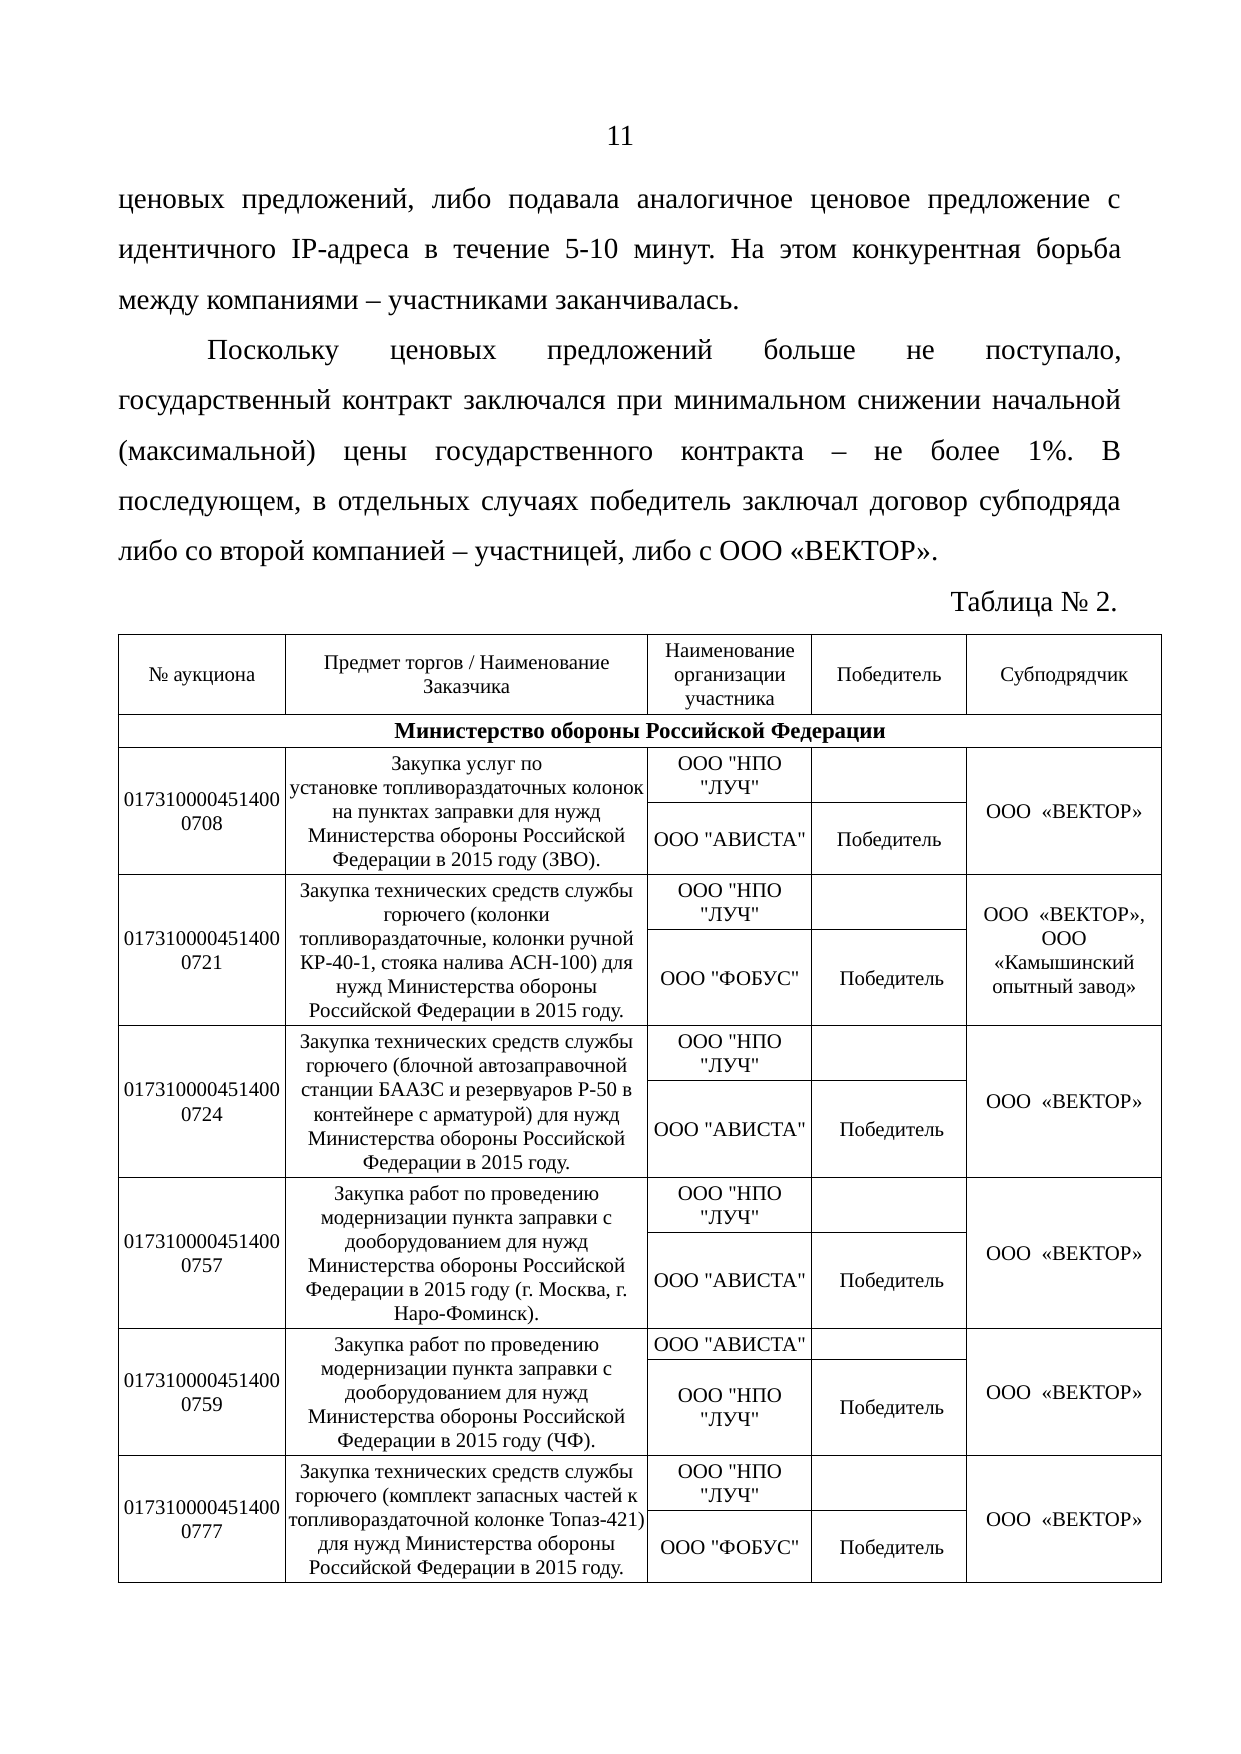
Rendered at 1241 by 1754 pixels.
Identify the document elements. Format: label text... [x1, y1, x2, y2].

table_header № аукциона [119, 635, 285, 714]
table_cell ООО «ВЕКТОР» [967, 748, 1161, 874]
table_cell Закупка технических средств службы горючего (блочной автозаправочной станции БААЗС и резервуаров Р-50 в контейнере с арматурой) для нужд Министерства обороны Российской Федерации в 2015 году. [286, 1026, 647, 1177]
table_cell 0173100004514000721 [119, 875, 285, 1025]
table_cell Закупка технических средств службы горючего (колонки топливораздаточные, колонки ручной КР-40-1, стояка налива АСН-100) для нужд Министерства обороны Российской Федерации в 2015 году. [286, 875, 647, 1025]
table_cell ООО "ФОБУС" [648, 930, 811, 1025]
table_cell ООО "НПО "ЛУЧ" [648, 1178, 811, 1232]
table_cell [812, 1178, 966, 1232]
table_cell Победитель [812, 1233, 966, 1328]
text Таблица № 2. [782, 584, 1122, 617]
table_cell ООО «ВЕКТОР» [967, 1456, 1161, 1582]
table_cell Победитель [812, 1360, 966, 1455]
table_cell Победитель [812, 1081, 966, 1177]
table_cell [812, 1026, 966, 1080]
table_cell [812, 748, 966, 802]
table_cell Победитель [812, 1511, 966, 1582]
table_cell ООО «ВЕКТОР», ООО «Камышинский опытный завод» [967, 875, 1161, 1025]
table_cell Закупка работ по проведению модернизации пункта заправки с дооборудованием для нужд Министерства обороны Российской Федерации в 2015 году (ЧФ). [286, 1329, 647, 1455]
table_cell ООО «ВЕКТОР» [967, 1026, 1161, 1177]
table_cell ООО "ФОБУС" [648, 1511, 811, 1582]
table_cell ООО "НПО "ЛУЧ" [648, 1026, 811, 1080]
table_header Предмет торгов / Наименование Заказчика [286, 635, 647, 714]
table_cell ООО "АВИСТА" [648, 1233, 811, 1328]
table_cell 0173100004514000777 [119, 1456, 285, 1582]
text ценовых предложений, либо подавала аналогичное ценовое предложение с идентичного IP-адреса в течение 5-10 минут. На этом конкурентная борьба между компаниями – участниками заканчивалась. [118, 181, 1122, 315]
table_cell ООО "АВИСТА" [648, 803, 811, 874]
table_cell 0173100004514000759 [119, 1329, 285, 1455]
table_cell Закупка услуг по установке топливораздаточных колонок на пунктах заправки для нужд Министерства обороны Российской Федерации в 2015 году (ЗВО). [286, 748, 647, 874]
table_cell 0173100004514000757 [119, 1178, 285, 1328]
table_cell ООО "АВИСТА" [648, 1329, 811, 1359]
table_cell ООО "АВИСТА" [648, 1081, 811, 1177]
table_cell ООО "НПО "ЛУЧ" [648, 1456, 811, 1510]
table_cell Министерство обороны Российской Федерации [119, 715, 1161, 747]
table_cell 0173100004514000708 [119, 748, 285, 874]
table_cell ООО "НПО "ЛУЧ" [648, 875, 811, 929]
table_header Субподрядчик [967, 635, 1161, 714]
table_header Победитель [812, 635, 966, 714]
table_cell [812, 1329, 966, 1359]
text Поскольку ценовых предложений больше не поступало, государственный контракт заключался при минимальном снижении начальной (максимальной) цены государственного контракта – не более 1%. В последующем, в отдельных случаях победитель заключал договор субподряда либо со второй компанией – участницей, либо с ООО «ВЕКТОР». [118, 332, 1122, 567]
table_header Наименование организации участника [648, 635, 811, 714]
table_cell Закупка работ по проведению модернизации пункта заправки с дооборудованием для нужд Министерства обороны Российской Федерации в 2015 году (г. Москва, г. Наро-Фоминск). [286, 1178, 647, 1328]
table_cell Победитель [812, 803, 966, 874]
table_cell [812, 875, 966, 929]
table_cell ООО «ВЕКТОР» [967, 1329, 1161, 1455]
table_cell 0173100004514000724 [119, 1026, 285, 1177]
table_cell [812, 1456, 966, 1510]
table_cell ООО «ВЕКТОР» [967, 1178, 1161, 1328]
table_cell ООО "НПО "ЛУЧ" [648, 1360, 811, 1455]
table_cell ООО "НПО "ЛУЧ" [648, 748, 811, 802]
table_cell Победитель [812, 930, 966, 1025]
table_cell Закупка технических средств службы горючего (комплект запасных частей к топливораздаточной колонке Топаз-421) для нужд Министерства обороны Российской Федерации в 2015 году. [286, 1456, 647, 1582]
